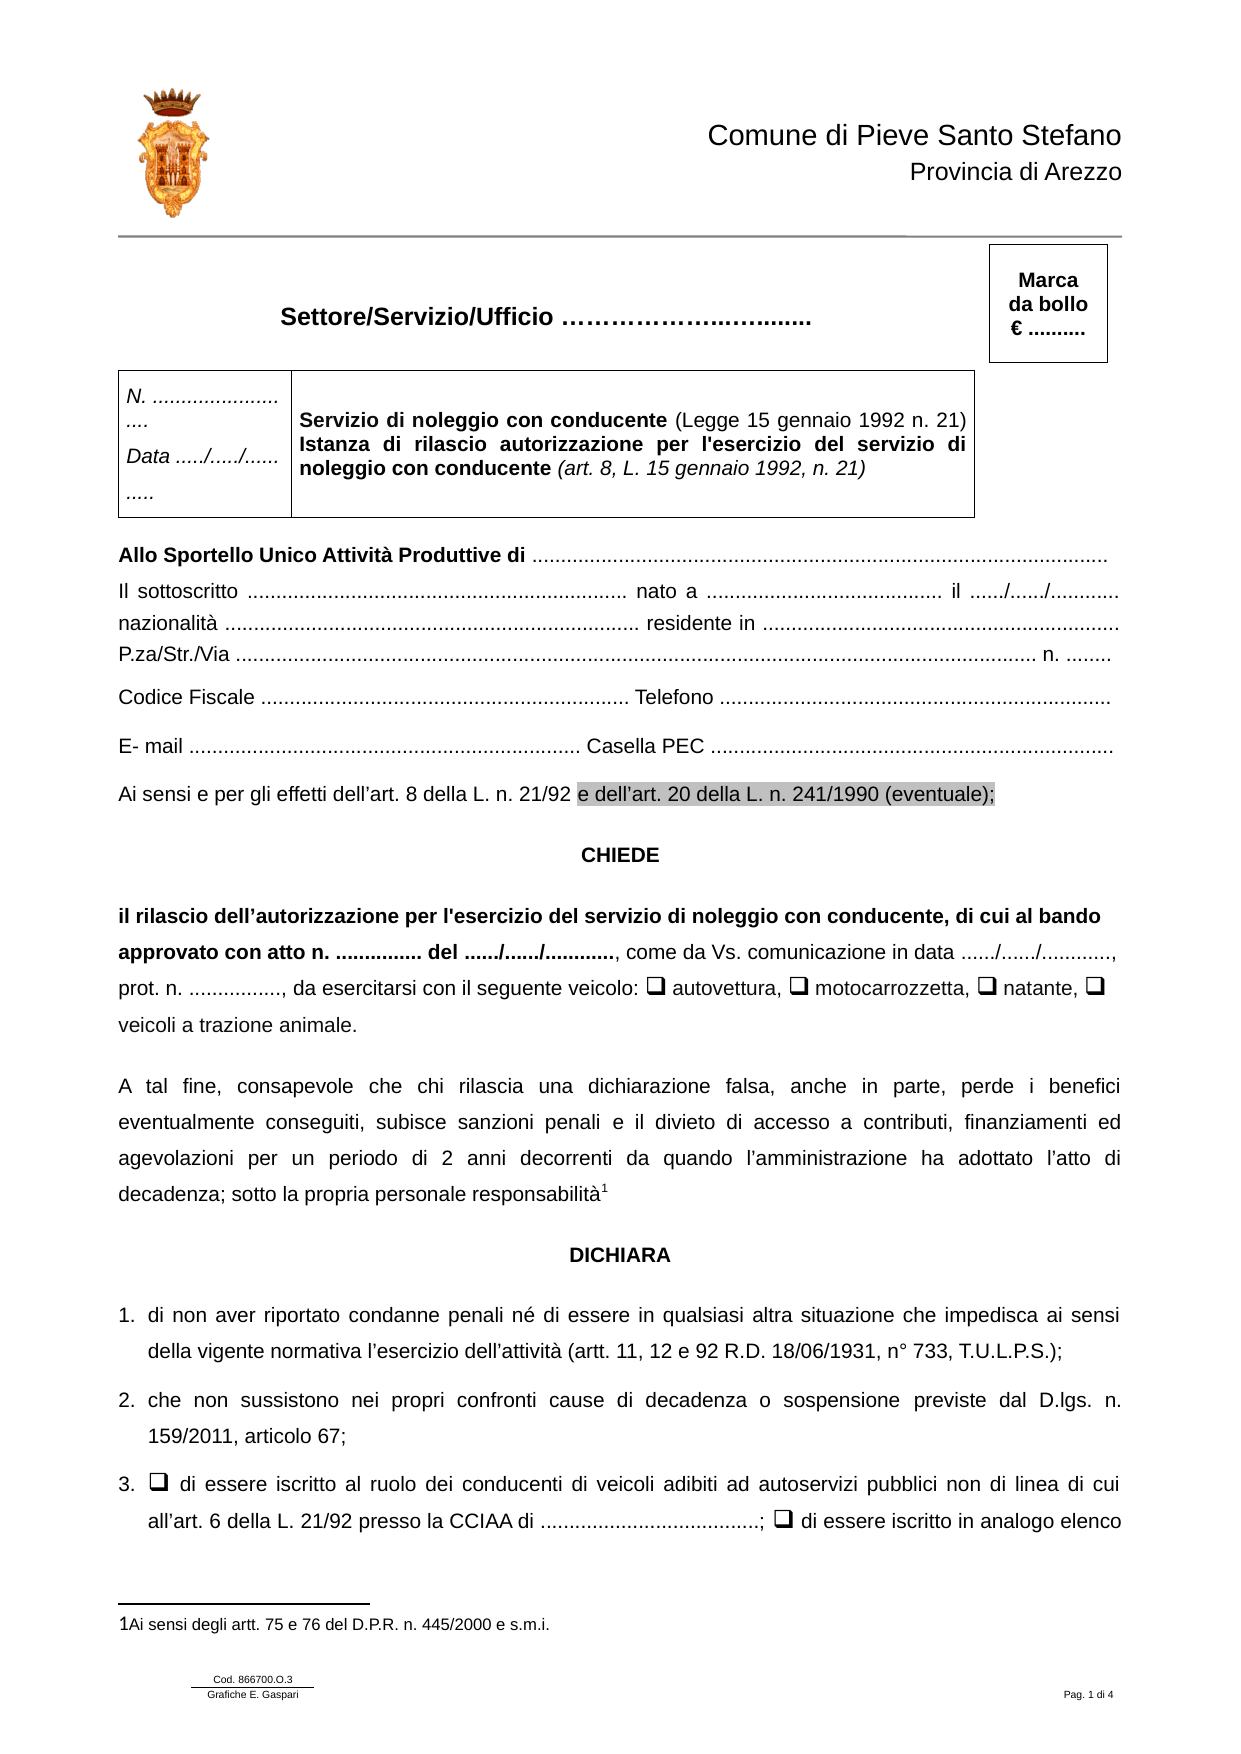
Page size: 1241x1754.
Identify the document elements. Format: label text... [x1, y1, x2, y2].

subtitle CHIEDE [118, 843, 1122, 867]
text Il sottoscritto .................................................................. nato a ......................................... il ....../....../............ nazionalità ........................................................................ residente in .............................................................. P.za/Str./Via ........................................................................................................................................... n. ........ [118, 579, 1122, 665]
subtitle DICHIARA [118, 1242, 1122, 1266]
subtitle  di essere iscritto al ruolo dei conducenti di veicoli adibiti ad autoservizi pubblici non di linea di cui all’art. 6 della L. 21/92 presso la CCIAA di ......................................;  di essere iscritto in analogo elenco [118, 1472, 1122, 1534]
text E- mail .................................................................... Casella PEC ...................................................................... [118, 733, 1122, 757]
text Provincia di Arezzo [224, 157, 1122, 185]
text Ai sensi degli artt. 75 e 76 del D.P.R. n. 445/2000 e s.m.i. [118, 1610, 1122, 1636]
picture [122, 87, 224, 219]
text A tal fine, consapevole che chi rilascia una dichiarazione falsa, anche in parte, perde i benefici eventualmente conseguiti, subisce sanzioni penali e il divieto di accesso a contributi, finanziamenti ed agevolazioni per un periodo di 2 anni decorrenti da quando l’amministrazione ha adottato l’atto di decadenza; sotto la propria personale responsabilità [118, 1074, 1122, 1205]
list che non sussistono nei propri confronti cause di decadenza o sospensione previste dal D.lgs. n. 159/2011, articolo 67; [118, 1388, 1122, 1448]
text Comune di Pieve Santo Stefano [224, 118, 1122, 152]
text Codice Fiscale ................................................................ Telefono .................................................................... [118, 685, 1122, 709]
subtitle il rilascio dell’autorizzazione per l'esercizio del servizio di noleggio con conducente, di cui al bando approvato con atto n. ............... del ....../....../............, come da Vs. comunicazione in data ....../....../............, prot. n. ................, da esercitarsi con il seguente veicolo:  autovettura,  motocarrozzetta,  natante,  veicoli a trazione animale. [118, 904, 1122, 1037]
text Ai sensi e per gli effetti dell’art. 8 della L. n. 21/92 e dell’art. 20 della L. n. 241/1990 (eventuale); [118, 782, 1122, 806]
text Settore/Servizio/Ufficio ………………...…........ [118, 302, 989, 331]
table_header Servizio di noleggio con conducente (Legge 15 gennaio 1992 n. 21) Istanza di rilascio autorizzazione per l'esercizio del servizio di noleggio con conducente (art. 8, L. 15 gennaio 1992, n. 21) [292, 371, 974, 517]
table_header Marca da bollo € .......... [990, 245, 1107, 362]
text Allo Sportello Unico Attività Produttive di .................................................................................................... [118, 543, 1122, 567]
list di non aver riportato condanne penali né di essere in qualsiasi altra situazione che impedisca ai sensi della vigente normativa l’esercizio dell’attività (artt. 11, 12 e 92 R.D. 18/06/1931, n° 733, T.U.L.P.S.); [118, 1303, 1122, 1363]
table_header N. .......................... Data ...../...../........... [119, 371, 291, 517]
